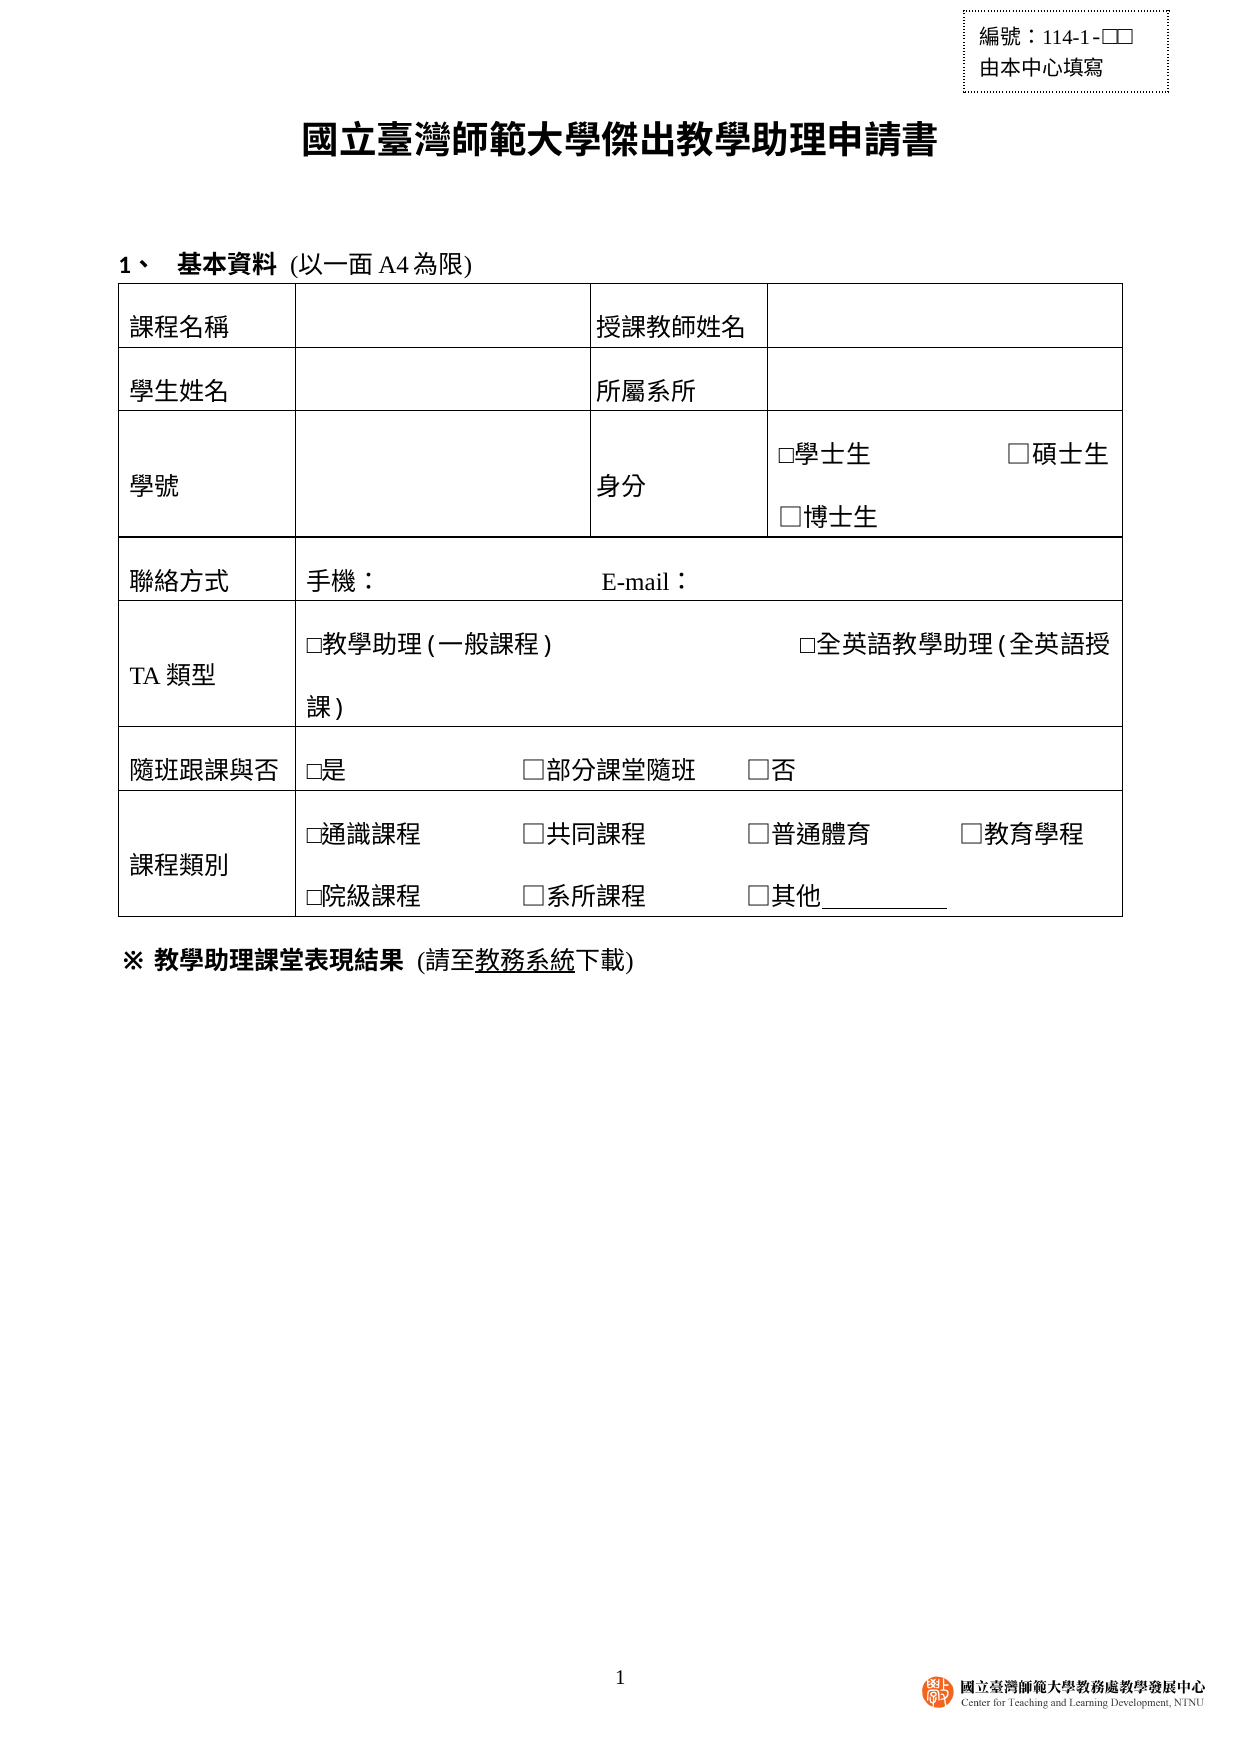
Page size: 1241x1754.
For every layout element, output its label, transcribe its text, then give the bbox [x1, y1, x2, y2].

table_cell 所屬系所 [591, 348, 767, 410]
table_header [296, 284, 590, 347]
table_cell 課程類別 [119, 791, 295, 916]
table_cell [768, 348, 1122, 410]
table_cell 學生姓名 [119, 348, 295, 410]
table_cell 身分 [591, 411, 767, 536]
table_cell [296, 411, 590, 536]
table_cell 隨班跟課與否 [119, 727, 295, 789]
table_cell □通識課程 □共同課程 □普通體育 □教育學程 □院級課程 □系所課程 □其他 [296, 791, 1122, 916]
text [962, 10, 1169, 93]
text 國立臺灣師範大學傑出教學助理申請書 [118, 96, 1122, 158]
table_header [768, 284, 1122, 347]
table_cell [296, 348, 590, 410]
table_cell □學士生 □碩士生 □博士生 [768, 411, 1122, 536]
text 編號：114-1-□□ [979, 19, 1152, 51]
table_cell 手機： [296, 538, 590, 600]
table_cell □是 □部分課堂隨班 □否 [296, 727, 1122, 789]
table_cell TA類型 [119, 601, 295, 726]
text ※ 教學助理課堂表現結果 (請至教務系統下載) [118, 917, 1122, 979]
table_cell 學號 [119, 411, 295, 536]
table_cell E-mail： [590, 538, 1122, 600]
table_header 授課教師姓名 [591, 284, 767, 347]
table_header 課程名稱 [119, 284, 295, 347]
text 由本中心填寫 [979, 51, 1152, 82]
table_cell 聯絡方式 [119, 538, 295, 600]
list 基本資料 (以一面A4為限) [118, 221, 1122, 283]
table_cell □教學助理(一般課程) □全英語教學助理(全英語授課) [296, 601, 1122, 726]
